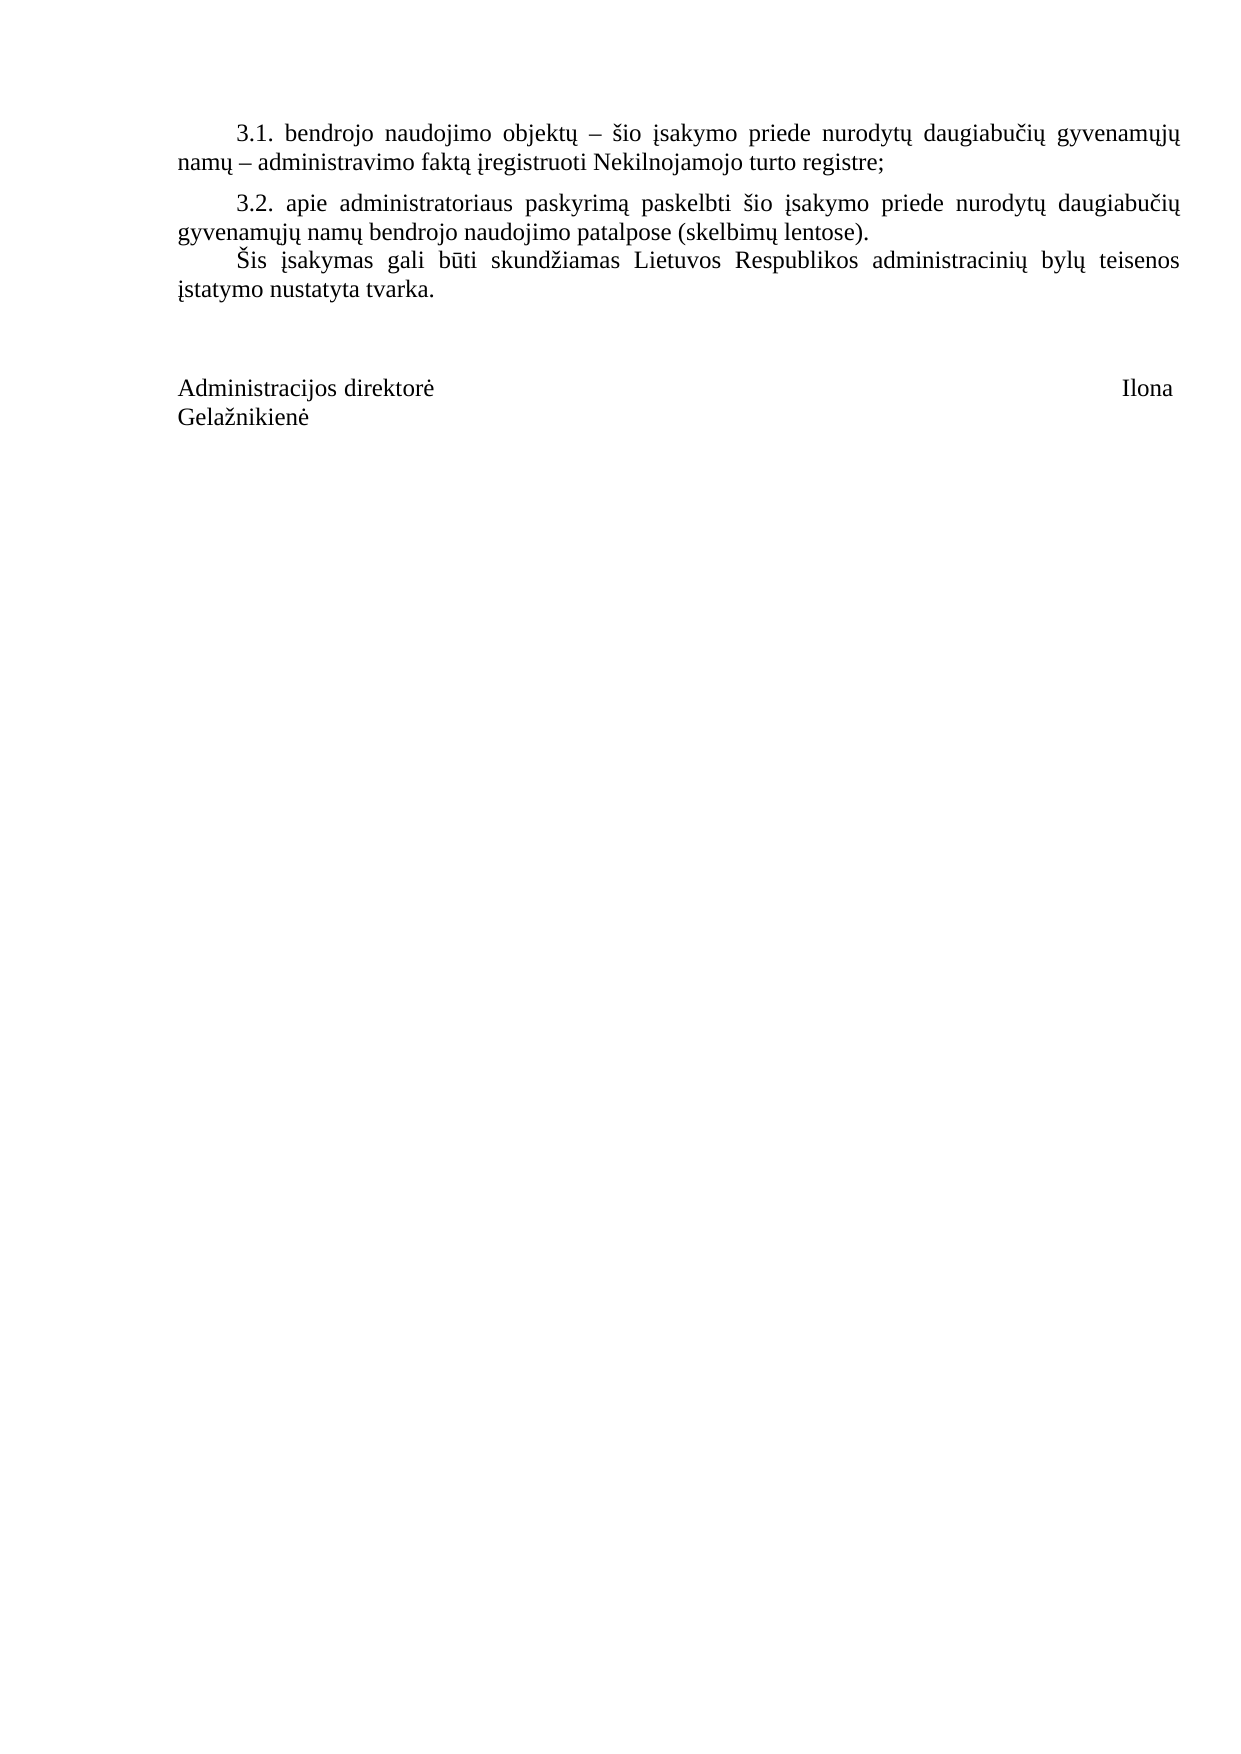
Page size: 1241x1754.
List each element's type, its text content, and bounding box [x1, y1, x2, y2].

text 3.1. bendrojo naudojimo objektų – šio įsakymo priede nurodytų daugiabučių gyvenamųjų namų – administravimo faktą įregistruoti Nekilnojamojo turto registre; [177, 118, 1181, 176]
text Šis įsakymas gali būti skundžiamas Lietuvos Respublikos administracinių bylų teisenos įstatymo nustatyta tvarka. [177, 246, 1181, 303]
text 3.2. apie administratoriaus paskyrimą paskelbti šio įsakymo priede nurodytų daugiabučių gyvenamųjų namų bendrojo naudojimo patalpose (skelbimų lentose). [177, 188, 1181, 246]
text Administracijos direktorė Ilona Gelažnikienė [177, 373, 1181, 431]
